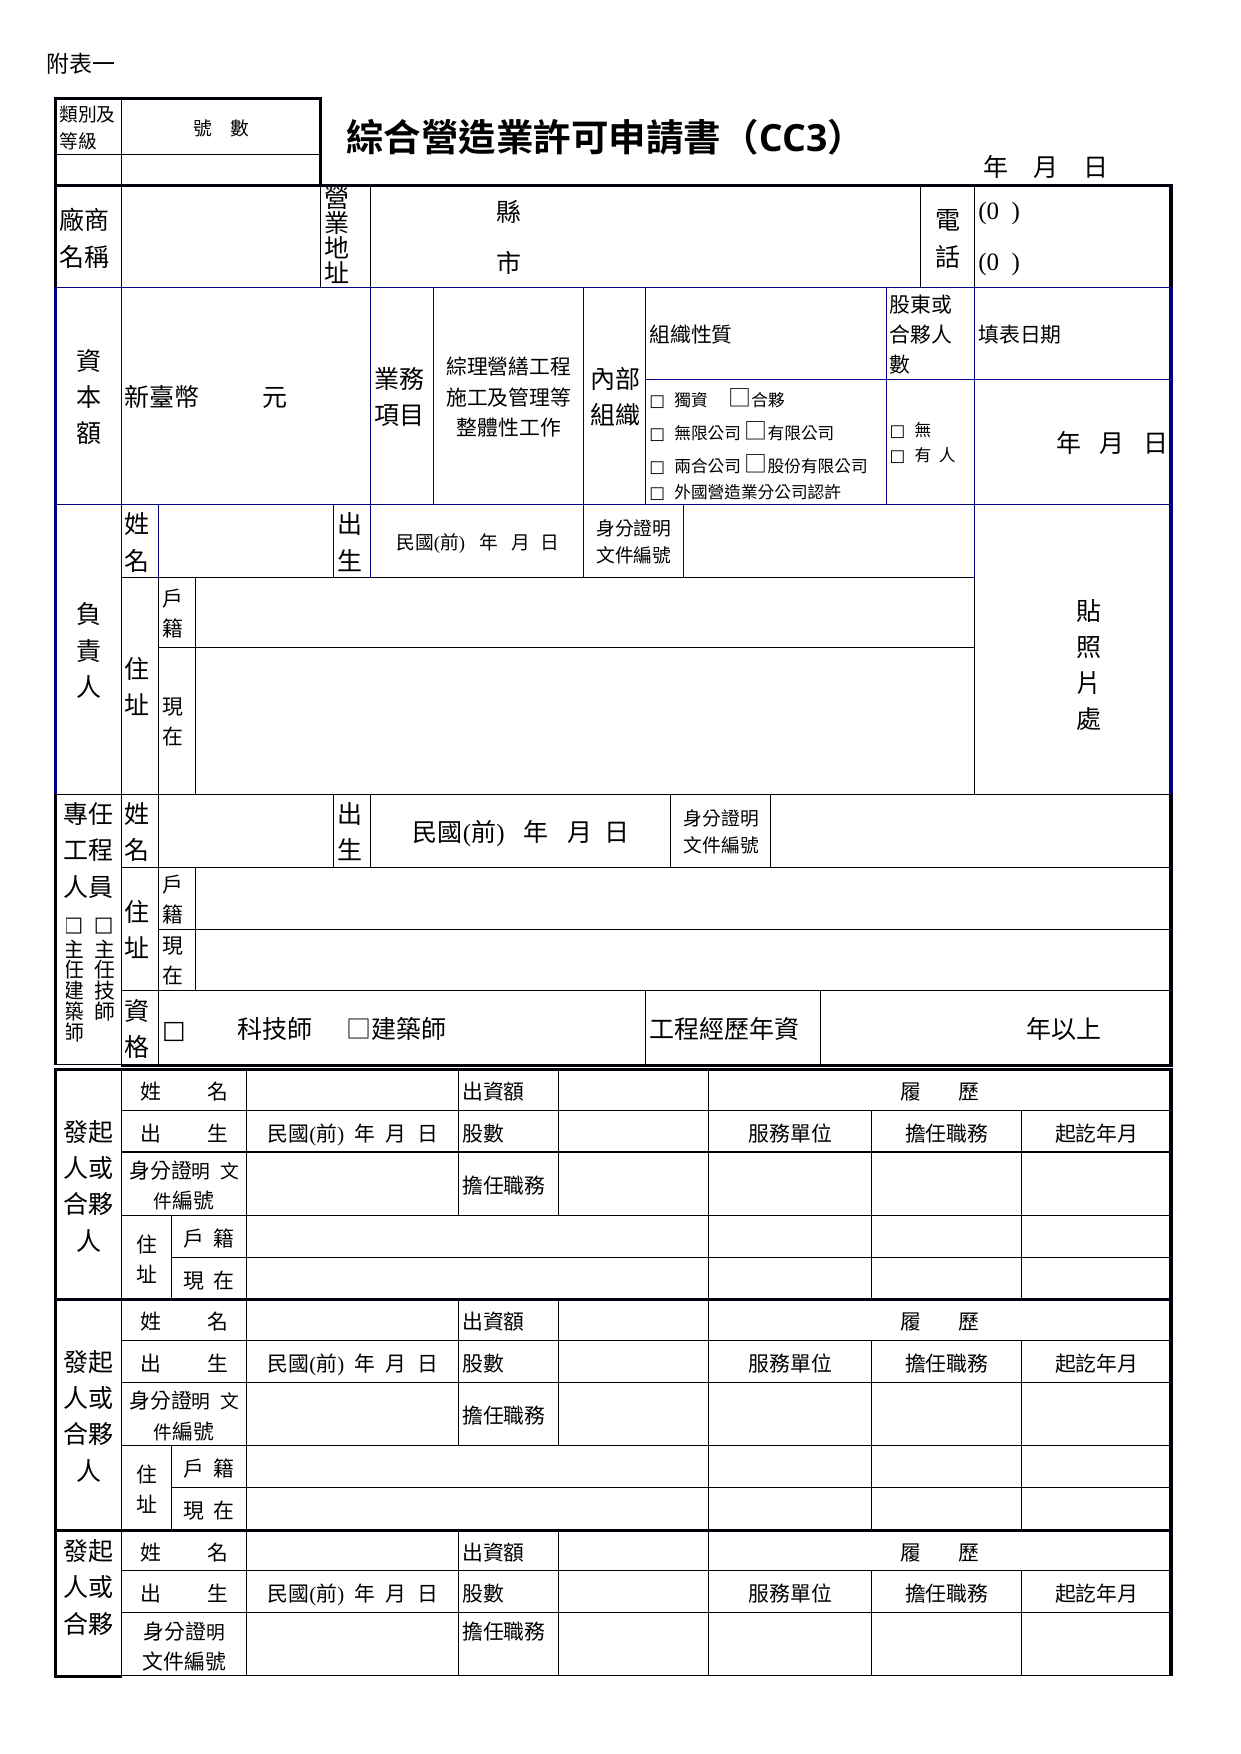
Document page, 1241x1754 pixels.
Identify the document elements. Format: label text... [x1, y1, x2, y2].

table_cell 擔任職務 [459, 1613, 558, 1675]
table_cell 履 歷 [709, 1532, 1169, 1570]
table_cell 擔任職務 [872, 1571, 1021, 1612]
table_cell [247, 1216, 708, 1257]
table_cell [247, 1383, 458, 1445]
table_cell 身分證明 文件編號 [122, 1613, 246, 1675]
table_cell [247, 1301, 458, 1340]
table_cell 住 址 [122, 868, 158, 990]
table_cell [1022, 1613, 1169, 1675]
table_cell [559, 1301, 708, 1340]
table_cell 戶 籍 [172, 1446, 246, 1487]
table_cell 出 生 [122, 1571, 246, 1612]
table_cell [196, 930, 1169, 990]
table_cell 現 在 [172, 1488, 246, 1528]
table_cell [559, 1532, 708, 1570]
table_cell (0 ) [975, 187, 1169, 233]
table_cell 服務單位 [709, 1111, 871, 1151]
table_cell 民國(前) 年 月 日 [247, 1571, 458, 1612]
table_cell 民國(前) 年 月 日 [371, 505, 583, 577]
table_cell 姓 名 [122, 1301, 246, 1340]
table_cell 擔任職務 [872, 1111, 1021, 1151]
table_cell 服務單位 [709, 1341, 871, 1382]
table_cell [196, 868, 1169, 928]
table_cell [872, 1216, 1021, 1257]
table_cell [196, 648, 974, 793]
table_cell 現在 [159, 930, 195, 990]
table_header 號 數 [122, 100, 319, 154]
table_cell [247, 1532, 458, 1570]
table_cell 獨資 □合夥 無限公司 □有限公司 兩合公司 □股份有限公司 外國營造業分公司認許 [646, 380, 886, 504]
table_cell 填表日期 [975, 288, 1169, 379]
table_cell 身分證明 文件編號 [122, 1153, 246, 1215]
table_cell 發起人或合夥人 [57, 1532, 121, 1675]
table_cell 工程經歷年資 [646, 991, 820, 1063]
table_cell [122, 155, 319, 184]
table_cell 新臺幣 元 [122, 288, 370, 504]
table_cell [1022, 1383, 1169, 1445]
table_header [559, 1071, 708, 1110]
table_cell [872, 1446, 1021, 1487]
table_cell 民國(前) 年 月 日 [371, 795, 670, 867]
table_cell [1022, 1258, 1169, 1298]
table_cell [709, 1383, 871, 1445]
table_cell 年以上 [821, 991, 1169, 1063]
table_cell 貼 照 片 處 [975, 505, 1169, 793]
table_cell 住 址 [122, 1216, 171, 1298]
table_cell 負 責 人 [57, 505, 121, 793]
table_header [247, 1071, 458, 1110]
table_cell 身分證明文件編號 [584, 505, 683, 577]
table_cell [872, 1613, 1021, 1675]
table_cell [709, 1488, 871, 1528]
table_cell [872, 1488, 1021, 1528]
table_cell 資格 [122, 991, 158, 1063]
table_cell [684, 505, 974, 577]
table_cell 戶籍 [159, 578, 195, 647]
table_cell [1022, 1488, 1169, 1528]
table_cell 營業地址 [321, 187, 370, 287]
table_cell 起訖年月 [1022, 1111, 1169, 1151]
table_cell [559, 1153, 708, 1215]
table_header 年 月 日 [921, 97, 1171, 184]
table_cell 股數 [459, 1111, 558, 1151]
table_cell 現在 [159, 648, 195, 793]
table_cell 業務項目 [371, 288, 433, 504]
table_cell 市 [371, 233, 920, 287]
table_cell 姓 名 [122, 1532, 246, 1570]
table_cell [709, 1258, 871, 1298]
table_cell 服務單位 [709, 1571, 871, 1612]
table_cell [247, 1446, 708, 1487]
table_cell 無 有 人 [887, 380, 974, 504]
table_cell 綜理營繕工程施工及管理等整體性工作 [434, 288, 583, 504]
table_cell [559, 1613, 708, 1675]
table_cell [196, 578, 974, 647]
table_cell 出 生 [122, 1111, 246, 1151]
table_cell 年 月 日 [975, 380, 1169, 504]
table_header 出資額 [459, 1071, 558, 1110]
table_cell 戶 籍 [172, 1216, 246, 1257]
table_cell [122, 187, 320, 287]
table_cell [771, 795, 1169, 867]
table_cell 出資額 [459, 1301, 558, 1340]
table_cell [247, 1488, 708, 1528]
table_cell [1022, 1216, 1169, 1257]
table_header 發起人或合夥人 [57, 1071, 121, 1298]
table_cell [709, 1446, 871, 1487]
table_cell 擔任職務 [459, 1153, 558, 1215]
table_cell [159, 795, 333, 867]
table_cell [247, 1258, 708, 1298]
table_cell 民國(前) 年 月 日 [247, 1111, 458, 1151]
table_header 類別及等級 [57, 100, 121, 154]
table_cell [57, 155, 121, 184]
table_cell 內部組織 [584, 288, 645, 504]
table_header 綜合營造業許可申請書（CC3） [322, 97, 921, 184]
table_cell 起訖年月 [1022, 1571, 1169, 1612]
table_cell [559, 1383, 708, 1445]
table_cell 擔任職務 [872, 1341, 1021, 1382]
table_cell 現 在 [172, 1258, 246, 1298]
table_cell 出 生 [122, 1341, 246, 1382]
table_cell 身分證明 文件編號 [122, 1383, 246, 1445]
table_cell 資 本 額 [57, 288, 121, 504]
table_cell 廠商名稱 [57, 187, 121, 287]
table_cell 股東或合夥人數 [887, 288, 974, 379]
table_cell [559, 1341, 708, 1382]
table_cell [709, 1613, 871, 1675]
table_cell 組織性質 [646, 288, 886, 379]
table_cell 擔任職務 [459, 1383, 558, 1445]
table_cell 出資額 [459, 1532, 558, 1570]
text 附表一 [47, 42, 159, 80]
table_cell [247, 1613, 458, 1675]
table_cell 發起人或合夥人 [57, 1301, 121, 1528]
table_cell [872, 1153, 1021, 1215]
table_cell [159, 505, 333, 577]
table_cell 起訖年月 [1022, 1341, 1169, 1382]
table_cell 姓名 [122, 505, 158, 577]
table_cell 縣 [371, 187, 920, 233]
table_cell [559, 1111, 708, 1151]
table_header 履 歷 [709, 1071, 1169, 1110]
table_cell 股數 [459, 1571, 558, 1612]
table_cell 姓名 [122, 795, 158, 867]
table_cell [1022, 1446, 1169, 1487]
table_cell [709, 1216, 871, 1257]
table_cell [872, 1258, 1021, 1298]
table_cell 住 址 [122, 578, 158, 793]
table_cell □ 科技師 □建築師 [159, 991, 645, 1063]
table_cell 住 址 [122, 1446, 171, 1528]
table_cell 身分證明文件編號 [671, 795, 770, 867]
table_cell [709, 1153, 871, 1215]
table_cell 出生 [334, 795, 370, 867]
table_cell 民國(前) 年 月 日 [247, 1341, 458, 1382]
table_cell [1022, 1153, 1169, 1215]
table_header 姓 名 [122, 1071, 246, 1110]
table_cell [247, 1153, 458, 1215]
table_cell 專任工程人員 [57, 795, 121, 1063]
table_cell 戶籍 [159, 868, 195, 928]
table_cell 履 歷 [709, 1301, 1169, 1340]
table_cell [559, 1571, 708, 1612]
table_cell 股數 [459, 1341, 558, 1382]
table_cell (0 ) [975, 233, 1169, 287]
table_cell 電話 [921, 187, 974, 287]
table_cell 出生 [334, 505, 370, 577]
table_cell [872, 1383, 1021, 1445]
